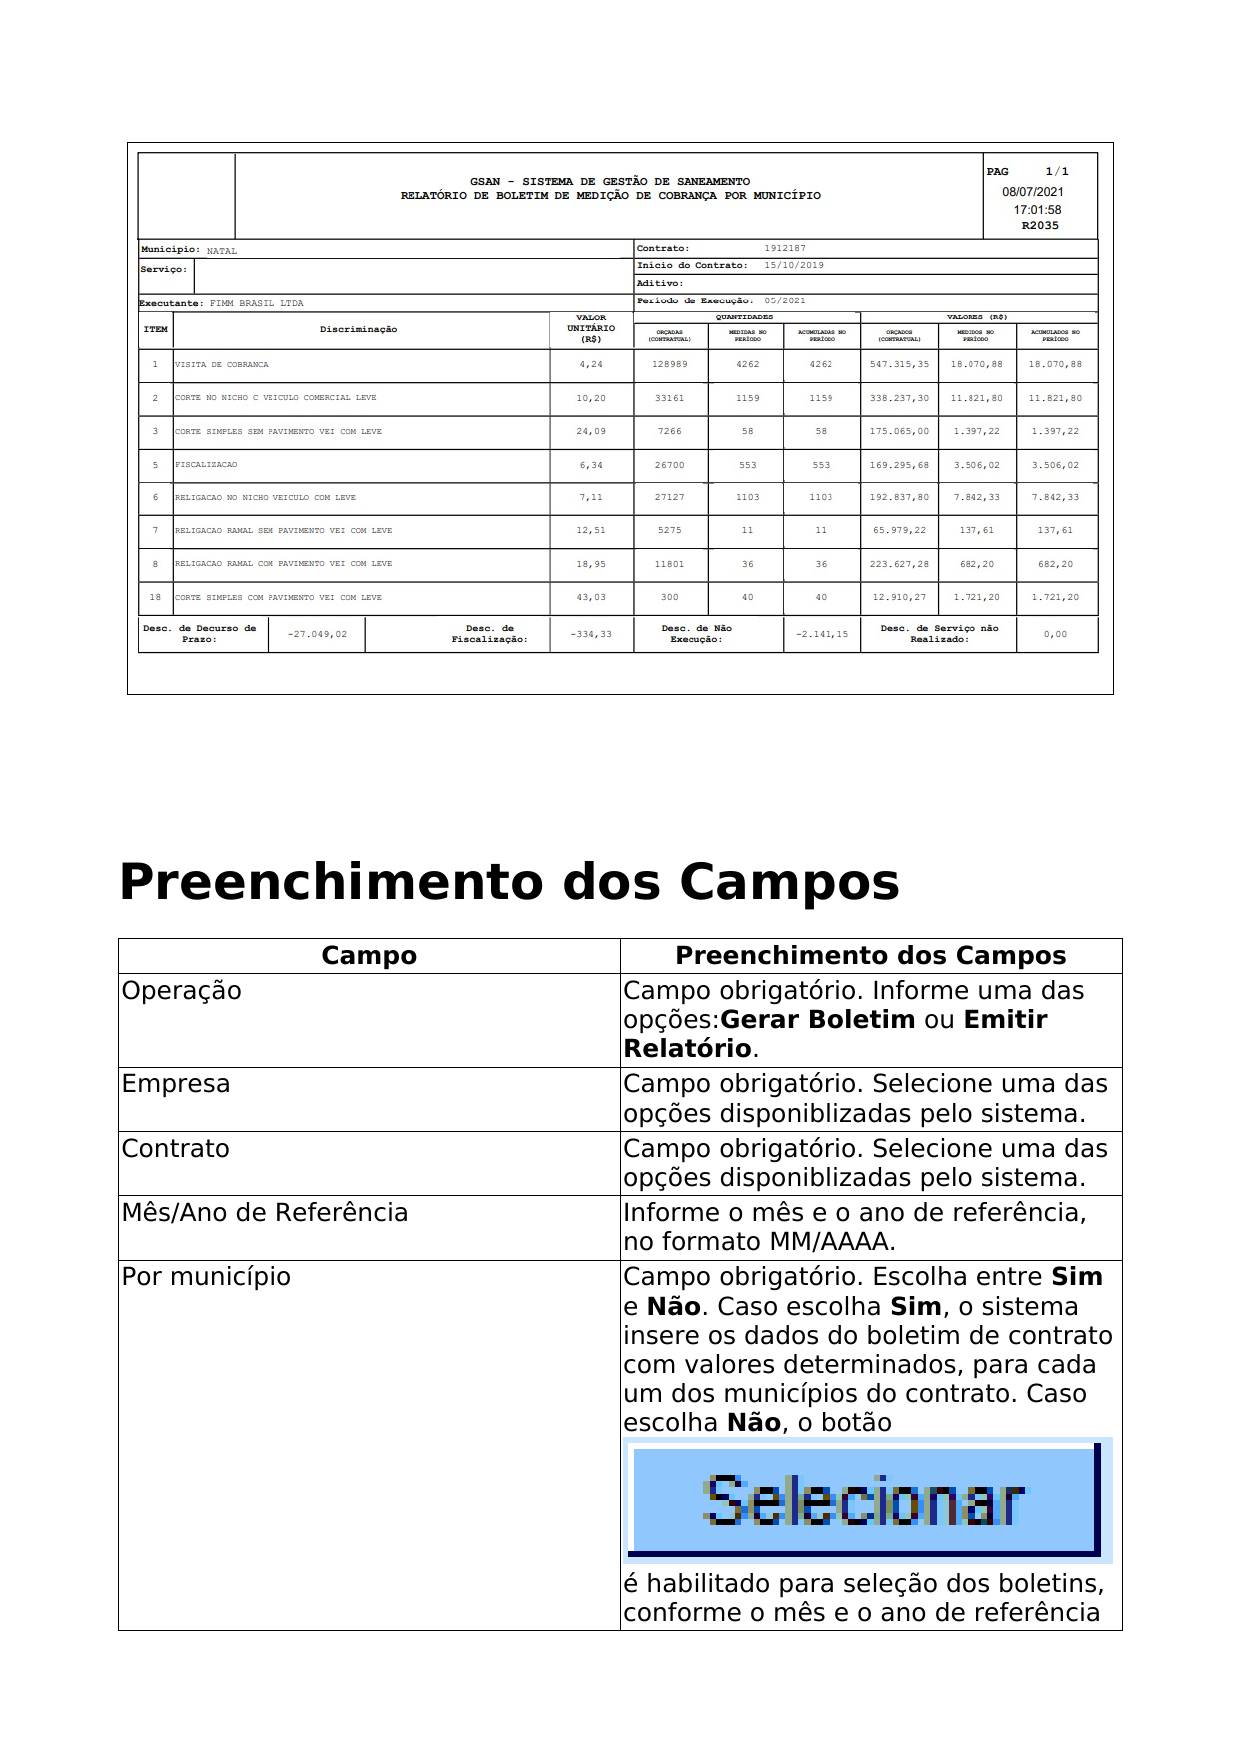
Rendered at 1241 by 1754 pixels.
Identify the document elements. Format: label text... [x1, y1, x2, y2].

table_header [128, 143, 1113, 694]
picture [129, 144, 1111, 663]
subtitle Preenchimento dos Campos [118, 853, 1122, 911]
table_cell Campo obrigatório. Escolha entre Sim e Não. Caso escolha Sim, o sistema insere os dados do boletim de contrato com valores determinados, para cada um dos municípios do contrato. Caso escolha Não, o botão é habilitado para seleção dos boletins, conforme o mês e o ano de referência [621, 1261, 1122, 1630]
table_cell Empresa [119, 1068, 620, 1131]
table_cell Campo obrigatório. Selecione uma das opções disponiblizadas pelo sistema. [621, 1132, 1122, 1195]
table_cell Contrato [119, 1132, 620, 1195]
table_cell Mês/Ano de Referência [119, 1196, 620, 1259]
table_cell Operação [119, 974, 620, 1067]
table_header Campo [119, 939, 620, 973]
table_header Preenchimento dos Campos [621, 939, 1122, 973]
table_cell Por município [119, 1261, 620, 1630]
table_cell Informe o mês e o ano de referência, no formato MM/AAAA. [621, 1196, 1122, 1259]
table_cell Campo obrigatório. Selecione uma das opções disponiblizadas pelo sistema. [621, 1068, 1122, 1131]
picture [622, 1437, 1120, 1564]
table_cell Campo obrigatório. Informe uma das opções:Gerar Boletim ou Emitir Relatório. [621, 974, 1122, 1067]
